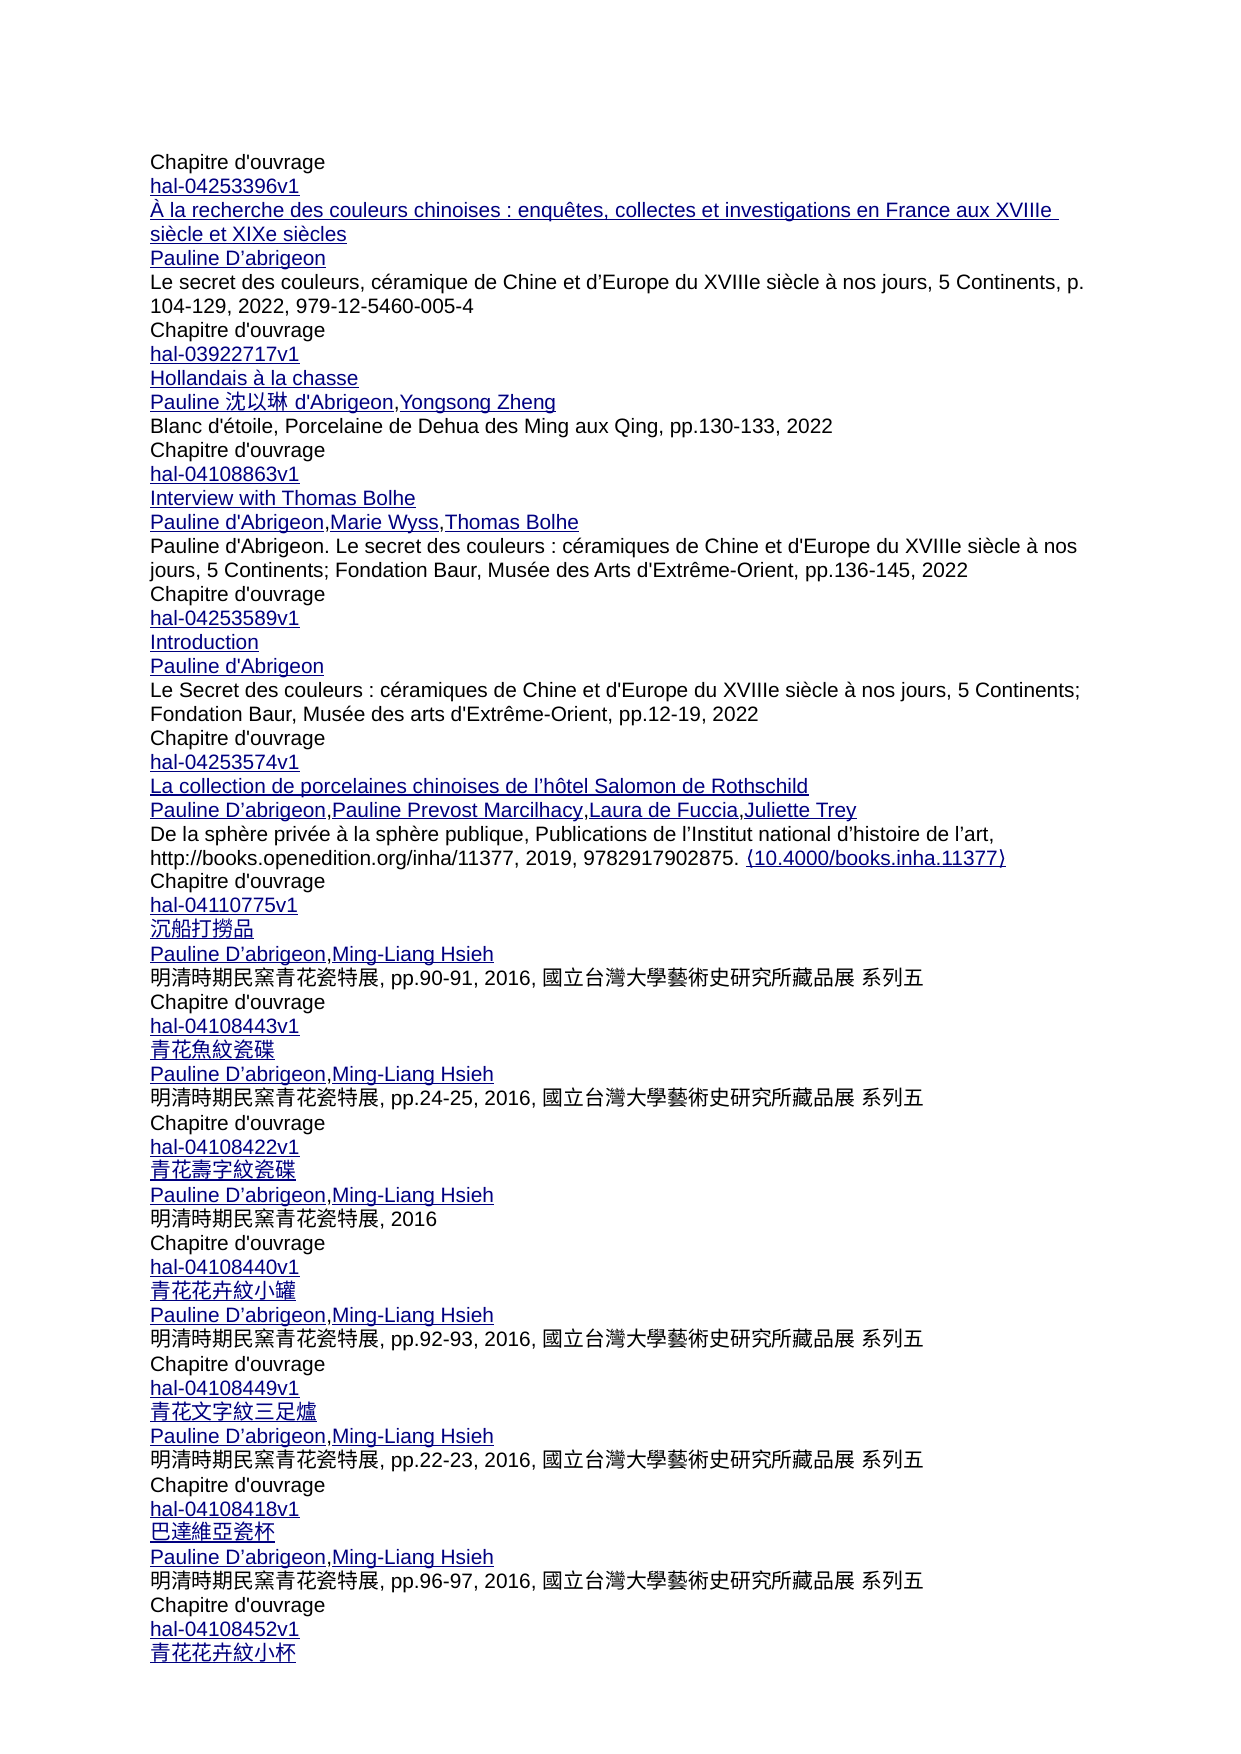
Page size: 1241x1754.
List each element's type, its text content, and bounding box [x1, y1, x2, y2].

table_cell 青花花卉紋小杯 [150, 1641, 1090, 1665]
table_cell 青花花卉紋小罐 Pauline D’abrigeon,Ming-Liang Hsieh 明清時期民窯青花瓷特展, pp.92-93, 2016, 國立台灣大學藝術史研究所藏品展 系列五 Chapitre d'ouvrage hal-04108449v1 [150, 1279, 1090, 1400]
table_cell Hollandais à la chasse Pauline 沈以琳 d'Abrigeon,Yongsong Zheng Blanc d'étoile, Porcelaine de Dehua des Ming aux Qing, pp.130-133, 2022 Chapitre d'ouvrage hal-04108863v1 [150, 366, 1090, 486]
table_cell 青花壽字紋瓷碟 Pauline D’abrigeon,Ming-Liang Hsieh 明清時期民窯青花瓷特展, 2016 Chapitre d'ouvrage hal-04108440v1 [150, 1159, 1090, 1279]
table_cell 青花文字紋三足爐 Pauline D’abrigeon,Ming-Liang Hsieh 明清時期民窯青花瓷特展, pp.22-23, 2016, 國立台灣大學藝術史研究所藏品展 系列五 Chapitre d'ouvrage hal-04108418v1 [150, 1400, 1090, 1520]
table_cell 巴達維亞瓷杯 Pauline D’abrigeon,Ming-Liang Hsieh 明清時期民窯青花瓷特展, pp.96-97, 2016, 國立台灣大學藝術史研究所藏品展 系列五 Chapitre d'ouvrage hal-04108452v1 [150, 1520, 1090, 1641]
table_cell 沉船打撈品 Pauline D’abrigeon,Ming-Liang Hsieh 明清時期民窯青花瓷特展, pp.90-91, 2016, 國立台灣大學藝術史研究所藏品展 系列五 Chapitre d'ouvrage hal-04108443v1 [150, 917, 1090, 1038]
table_header Chapitre d'ouvrage hal-04253396v1 [150, 150, 1090, 198]
table_cell La collection de porcelaines chinoises de l’hôtel Salomon de Rothschild Pauline D’abrigeon,Pauline Prevost Marcilhacy,Laura de Fuccia,Juliette Trey De la sphère privée à la sphère publique, Publications de l’Institut national d’histoire de l’art, http://books.openedition.org/inha/11377, 2019, 9782917902875. ⟨10.4000/books.inha.11377⟩ Chapitre d'ouvrage hal-04110775v1 [150, 774, 1090, 917]
table_cell À la recherche des couleurs chinoises : enquêtes, collectes et investigations en France aux XVIIIe siècle et XIXe siècles Pauline D’abrigeon Le secret des couleurs, céramique de Chine et d’Europe du XVIIIe siècle à nos jours, 5 Continents, p. 104-129, 2022, 979-12-5460-005-4 Chapitre d'ouvrage hal-03922717v1 [150, 198, 1090, 366]
table_cell Interview with Thomas Bolhe Pauline d'Abrigeon,Marie Wyss,Thomas Bolhe Pauline d'Abrigeon. Le secret des couleurs : céramiques de Chine et d'Europe du XVIIIe siècle à nos jours, 5 Continents; Fondation Baur, Musée des Arts d'Extrême-Orient, pp.136-145, 2022 Chapitre d'ouvrage hal-04253589v1 [150, 486, 1090, 630]
table_cell Introduction Pauline d'Abrigeon Le Secret des couleurs : céramiques de Chine et d'Europe du XVIIIe siècle à nos jours, 5 Continents; Fondation Baur, Musée des arts d'Extrême-Orient, pp.12-19, 2022 Chapitre d'ouvrage hal-04253574v1 [150, 630, 1090, 773]
table_cell 青花魚紋瓷碟 Pauline D’abrigeon,Ming-Liang Hsieh 明清時期民窯青花瓷特展, pp.24-25, 2016, 國立台灣大學藝術史研究所藏品展 系列五 Chapitre d'ouvrage hal-04108422v1 [150, 1038, 1090, 1158]
